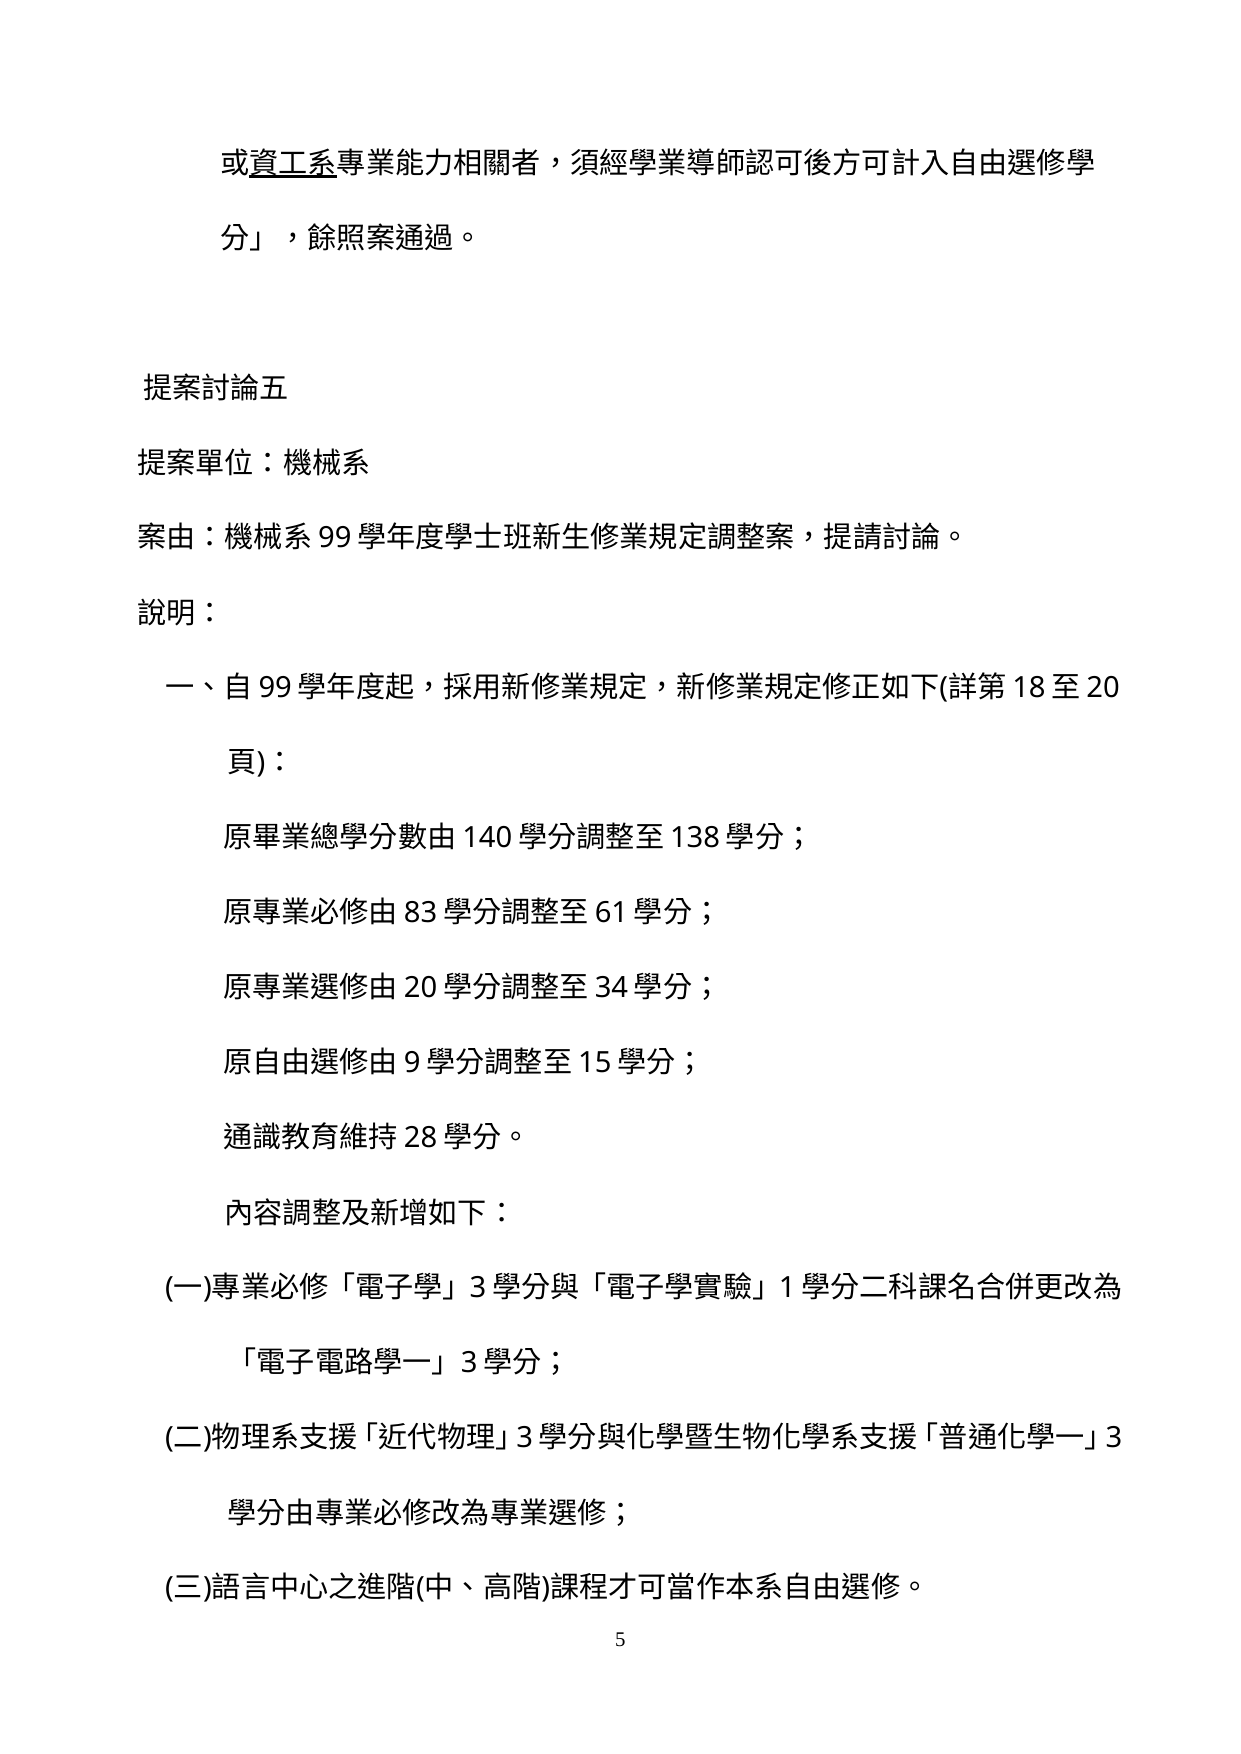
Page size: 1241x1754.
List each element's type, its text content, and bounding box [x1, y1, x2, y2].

text 提案討論五 [118, 348, 1122, 423]
text 原畢業總學分數由140學分調整至138學分； [223, 798, 1122, 873]
text (三)語言中心之進階(中、高階)課程才可當作本系自由選修。 [165, 1548, 1122, 1623]
text 內容調整及新增如下： [224, 1173, 1122, 1248]
text 原專業選修由20學分調整至34學分； [223, 948, 1122, 1023]
text 通識教育維持28學分。 [223, 1098, 1122, 1173]
text (二)物理系支援「近代物理」3學分與化學暨生物化學系支援「普通化學一」3學分由專業必修改為專業選修； [165, 1398, 1122, 1548]
text 原自由選修由9學分調整至15學分； [223, 1023, 1122, 1098]
text 案由：機械系99學年度學士班新生修業規定調整案，提請討論。 [137, 498, 1122, 573]
text 提案單位：機械系 [137, 423, 1122, 498]
text 或資工系專業能力相關者，須經學業導師認可後方可計入自由選修學分」，餘照案通過。 [167, 123, 1122, 273]
text 說明： [137, 573, 1122, 648]
text 一、自99學年度起，採用新修業規定，新修業規定修正如下(詳第18至20頁)： [165, 648, 1122, 798]
text 原專業必修由83學分調整至61學分； [223, 873, 1122, 948]
text (一)專業必修「電子學」3學分與「電子學實驗」1學分二科課名合併更改為「電子電路學一」3學分； [165, 1248, 1122, 1398]
